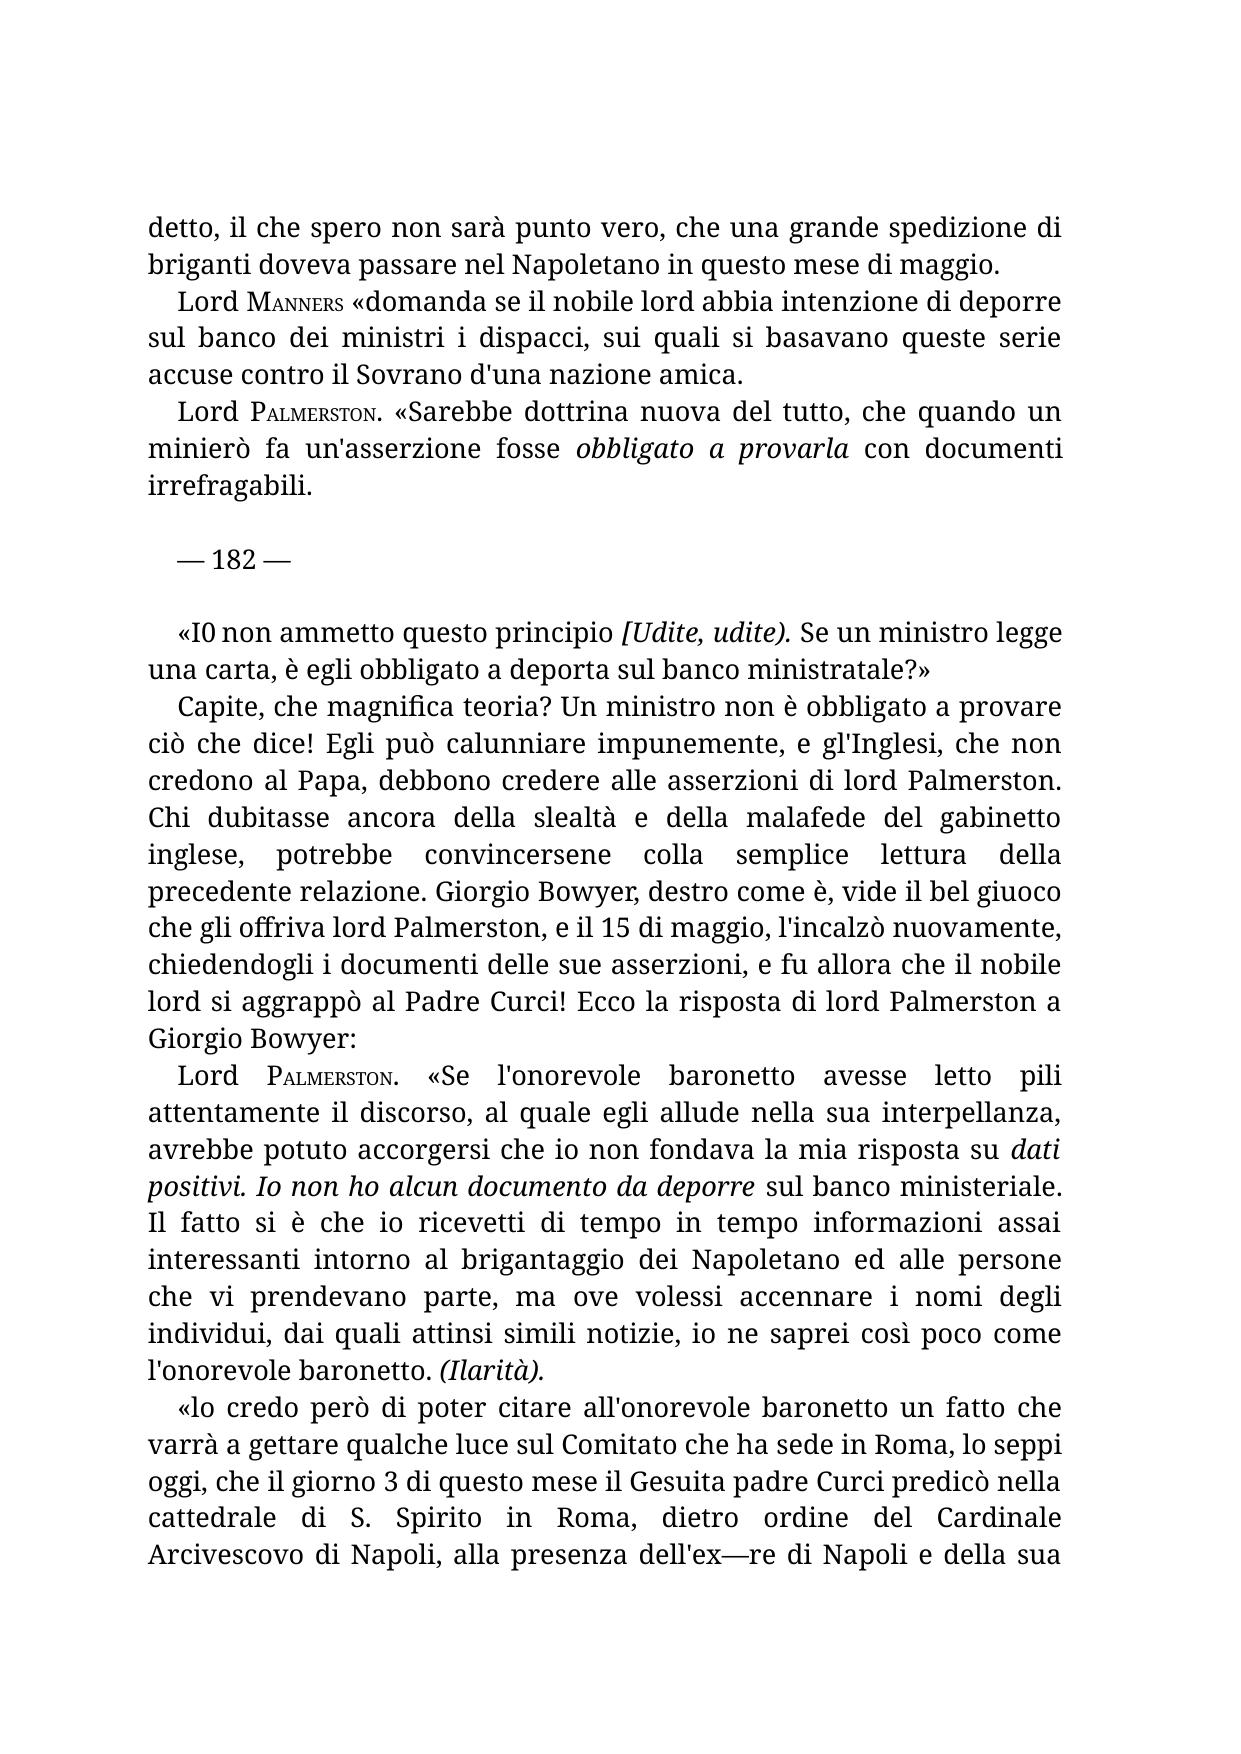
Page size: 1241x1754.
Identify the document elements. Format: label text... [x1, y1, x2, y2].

text Lord Manners «domanda se il nobile lord abbia intenzione di deporre sul banco dei ministri i dispacci, sui quali si basavano queste serie accuse contro il Sovrano d'una nazione amica. [148, 282, 1063, 393]
text «I0 non ammetto questo principio [Udite, udite). Se un ministro legge una carta, è egli obbligato a deporta sul banco ministratale?» [148, 614, 1063, 688]
text Capite, che magnifica teoria? Un ministro non è obbligato a provare ciò che dice! Egli può calunniare impunemente, e gl'Inglesi, che non credono al Papa, debbono credere alle asserzioni di lord Palmerston. Chi dubitasse ancora della slealtà e della malafede del gabinetto inglese, potrebbe convincersene colla semplice lettura della precedente relazione. Giorgio Bowyer, destro come è, vide il bel giuoco che gli offriva lord Palmerston, e il 15 di maggio, l'incalzò nuovamente, chiedendogli i documenti delle sue asserzioni, e fu allora che il nobile lord si aggrappò al Padre Curci! Ecco la risposta di lord Palmerston a Giorgio Bowyer: [148, 688, 1063, 1056]
text Lord Palmerston. «Sarebbe dottrina nuova del tutto, che quando un minierò fa un'asserzione fosse obbligato a provarla con documenti irrefragabili. [148, 393, 1063, 503]
text Lord Palmerston. «Se l'onorevole baronetto avesse letto pili attentamente il discorso, al quale egli allude nella sua interpellanza, avrebbe potuto accorgersi che io non fondava la mia risposta su dati positivi. Io non ho alcun documento da deporre sul banco ministeriale. Il fatto si è che io ricevetti di tempo in tempo informazioni assai interessanti intorno al brigantaggio dei Napoletano ed alle persone che vi prendevano parte, ma ove volessi accennare i nomi degli individui, dai quali attinsi simili notizie, io ne saprei così poco come l'onorevole baronetto. (Ilarità). [148, 1056, 1063, 1388]
text — 182 — [148, 540, 1063, 577]
text detto, il che spero non sarà punto vero, che una grande spedizione di briganti doveva passare nel Napoletano in questo mese di maggio. [148, 208, 1063, 282]
text «lo credo però di poter citare all'onorevole baronetto un fatto che varrà a gettare qualche luce sul Comitato che ha sede in Roma, lo seppi oggi, che il giorno 3 di questo mese il Gesuita padre Curci predicò nella cattedrale di S. Spirito in Roma, dietro ordine del Cardinale Arcivescovo di Napoli, alla presenza dell'ex—re di Napoli e della sua [148, 1388, 1063, 1573]
